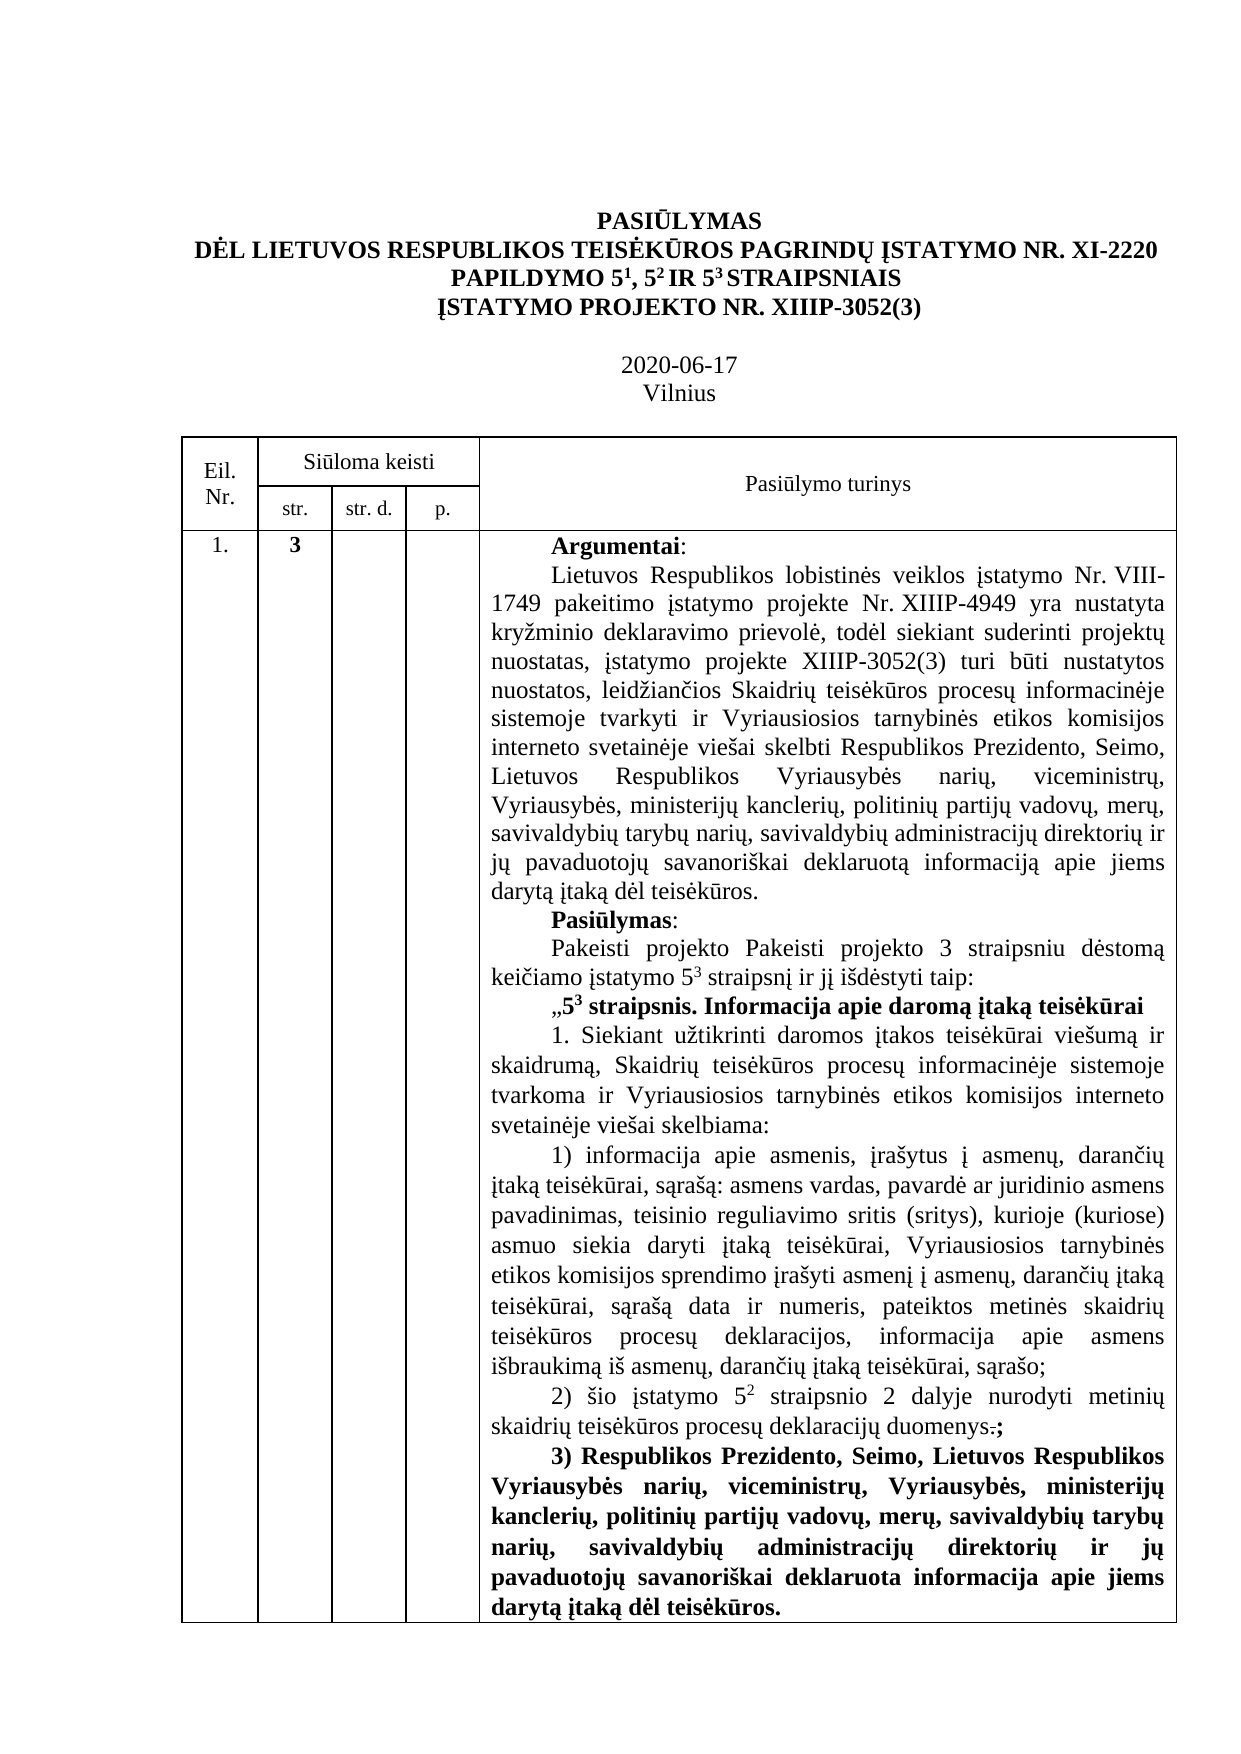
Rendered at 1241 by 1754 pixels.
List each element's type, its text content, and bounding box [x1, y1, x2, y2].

table_cell [333, 531, 405, 1622]
table_cell p. [407, 487, 479, 529]
table_cell [407, 531, 479, 1622]
text ĮSTATYMO PROJEKTO NR. XIIIP-3052(3) [177, 292, 1181, 321]
text Vilnius [177, 378, 1181, 407]
table_header Eil. Nr. [183, 438, 257, 529]
text DĖL LIETUVOS RESPUBLIKOS TEISĖKŪROS PAGRINDŲ ĮSTATYMO NR. XI-2220 [177, 235, 1181, 263]
table_header Siūloma keisti [259, 438, 479, 485]
table_cell Argumentai: Lietuvos Respublikos lobistinės veiklos įstatymo Nr. VIII-1749 pakeitimo įstatymo projekte Nr. XIIIP-4949 yra nustatyta kryžminio deklaravimo prievolė, todėl siekiant suderinti projektų nuostatas, įstatymo projekte XIIIP-3052(3) turi būti nustatytos nuostatos, leidžiančios Skaidrių teisėkūros procesų informacinėje sistemoje tvarkyti ir Vyriausiosios tarnybinės etikos komisijos interneto svetainėje viešai skelbti Respublikos Prezidento, Seimo, Lietuvos Respublikos Vyriausybės narių, viceministrų, Vyriausybės, ministerijų kanclerių, politinių partijų vadovų, merų, savivaldybių tarybų narių, savivaldybių administracijų direktorių ir jų pavaduotojų savanoriškai deklaruotą informaciją apie jiems darytą įtaką dėl teisėkūros. Pasiūlymas: Pakeisti projekto Pakeisti projekto 3 straipsniu dėstomą keičiamo įstatymo 53 straipsnį ir jį išdėstyti taip: „53 straipsnis. Informacija apie daromą įtaką teisėkūrai 1. Siekiant užtikrinti daromos įtakos teisėkūrai viešumą ir skaidrumą, Skaidrių teisėkūros procesų informacinėje sistemoje tvarkoma ir Vyriausiosios tarnybinės etikos komisijos interneto svetainėje viešai skelbiama: 1) informacija apie asmenis, įrašytus į asmenų, darančių įtaką teisėkūrai, sąrašą: asmens vardas, pavardė ar juridinio asmens pavadinimas, teisinio reguliavimo sritis (sritys), kurioje (kuriose) asmuo siekia daryti įtaką teisėkūrai, Vyriausiosios tarnybinės etikos komisijos sprendimo įrašyti asmenį į asmenų, darančių įtaką teisėkūrai, sąrašą data ir numeris, pateiktos metinės skaidrių teisėkūros procesų deklaracijos, informacija apie asmens išbraukimą iš asmenų, darančių įtaką teisėkūrai, sąrašo; 2) šio įstatymo 52 straipsnio 2 dalyje nurodyti metinių skaidrių teisėkūros procesų deklaracijų duomenys.; 3) Respublikos Prezidento, Seimo, Lietuvos Respublikos Vyriausybės narių, viceministrų, Vyriausybės, ministerijų kanclerių, politinių partijų vadovų, merų, savivaldybių tarybų narių, savivaldybių administracijų direktorių ir jų pavaduotojų savanoriškai deklaruota informacija apie jiems darytą įtaką dėl teisėkūros. [480, 531, 1176, 1622]
text PASIŪLYMAS [177, 206, 1181, 235]
table_cell 1. [183, 531, 257, 1622]
table_cell str. d. [333, 487, 405, 529]
table_cell 3 [259, 531, 331, 1622]
text PAPILDYMO 51, 52 IR 53 STRAIPSNIAIS [177, 263, 1181, 292]
table_header Pasiūlymo turinys [480, 438, 1176, 529]
text 2020-06-17 [177, 350, 1181, 378]
table_cell str. [259, 487, 331, 529]
